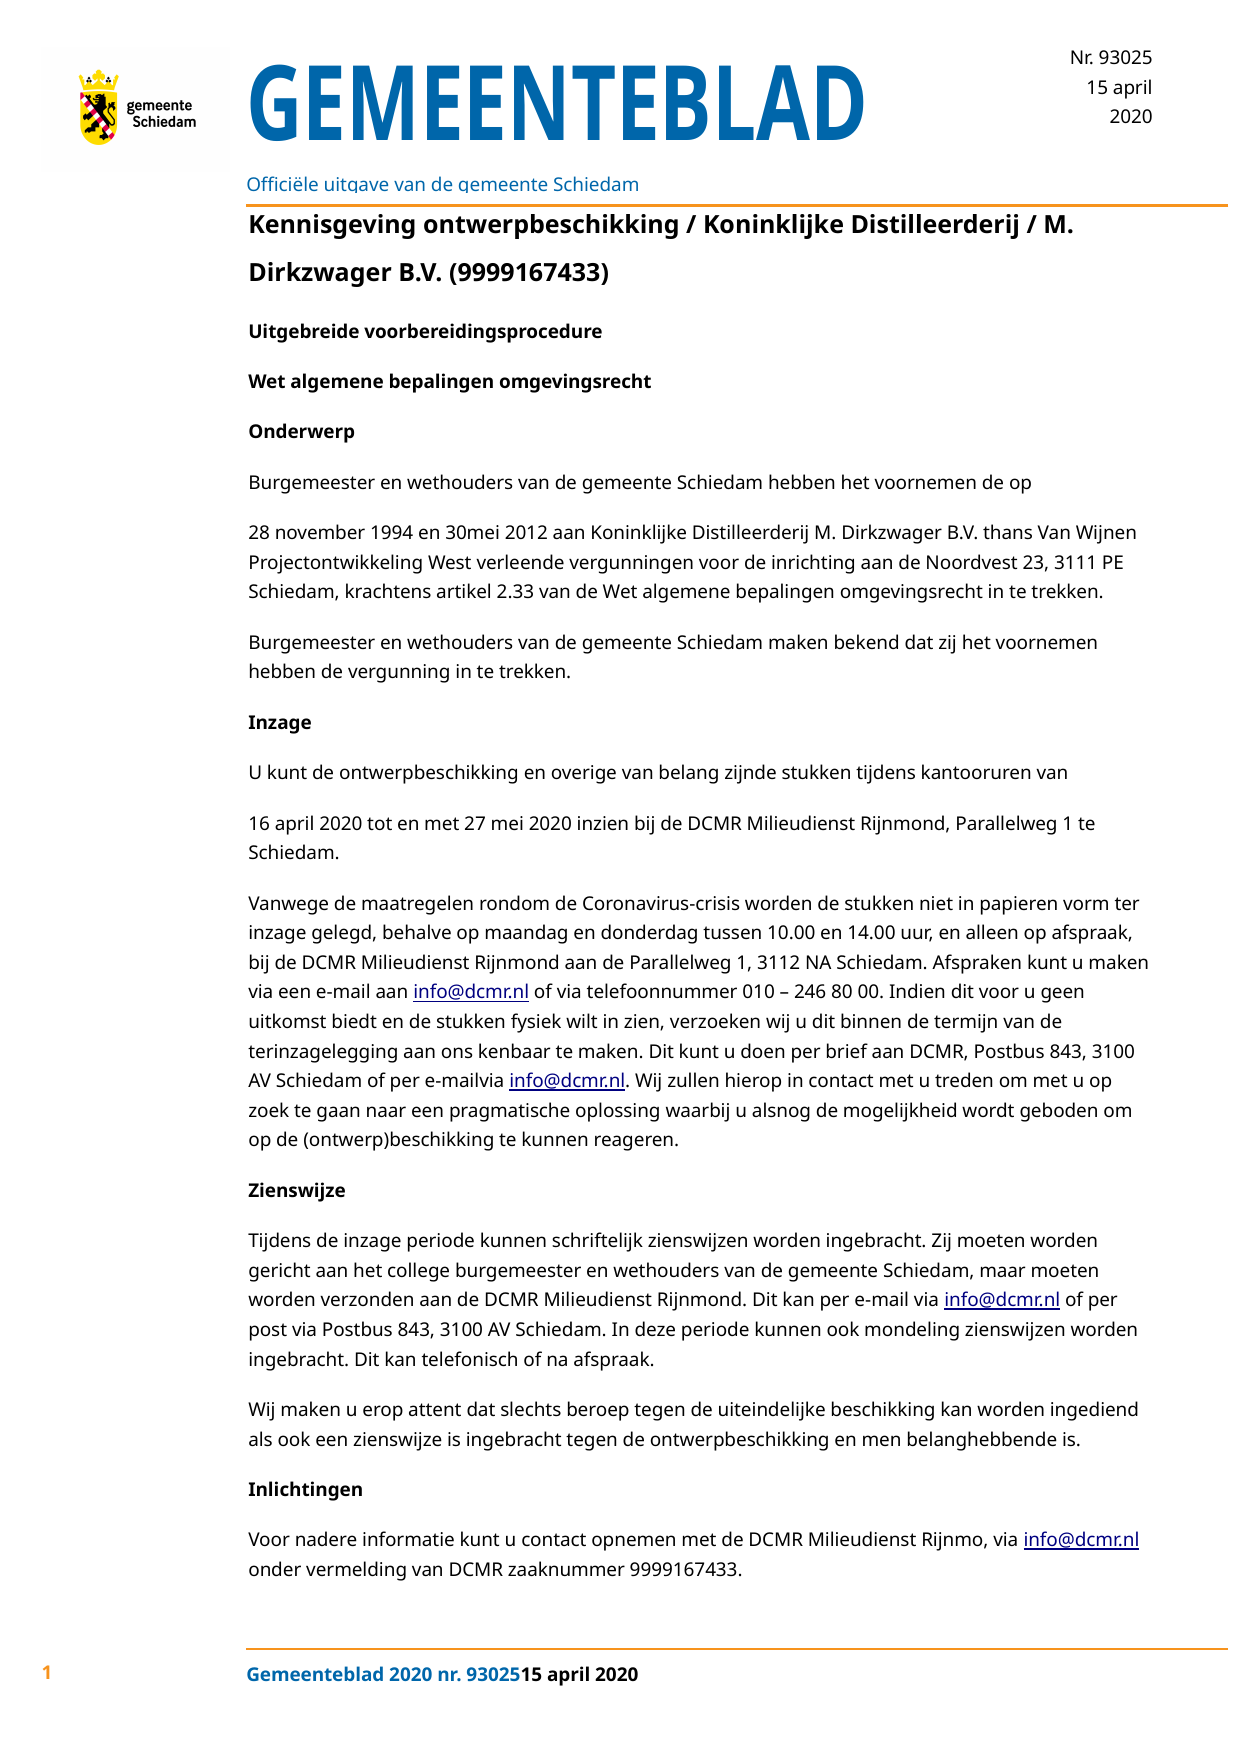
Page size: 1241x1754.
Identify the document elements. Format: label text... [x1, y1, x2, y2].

text Zienswijze [248, 1177, 1152, 1203]
text Inlichtingen [248, 1476, 1152, 1502]
text 16 april 2020 tot en met 27 mei 2020 inzien bij de DCMR Milieudienst Rijnmond, Parallelweg 1 te Schiedam. [248, 810, 1152, 865]
text Burgemeester en wethouders van de gemeente Schiedam hebben het voornemen de op [248, 469, 1152, 495]
text Vanwege de maatregelen rondom de Coronavirus-crisis worden de stukken niet in papieren vorm ter inzage gelegd, behalve op maandag en donderdag tussen 10.00 en 14.00 uur, en alleen op afspraak, bij de DCMR Milieudienst Rijnmond aan de Parallelweg 1, 3112 NA Schiedam. Afspraken kunt u maken via een e-mail aan info@dcmr.nl of via telefoonnummer 010 – 246 80 00. Indien dit voor u geen uitkomst biedt en de stukken fysiek wilt in zien, verzoeken wij u dit binnen de termijn van de terinzagelegging aan ons kenbaar te maken. Dit kunt u doen per brief aan DCMR, Postbus 843, 3100 AV Schiedam of per e-mailvia info@dcmr.nl. Wij zullen hierop in contact met u treden om met u op zoek te gaan naar een pragmatische oplossing waarbij u alsnog de mogelijkheid wordt geboden om op de (ontwerp)beschikking te kunnen reageren. [248, 890, 1152, 1152]
text U kunt de ontwerpbeschikking en overige van belang zijnde stukken tijdens kantooruren van [248, 759, 1152, 785]
text Burgemeester en wethouders van de gemeente Schiedam maken bekend dat zij het voornemen hebben de vergunning in te trekken. [248, 629, 1152, 684]
text Uitgebreide voorbereidingsprocedure [248, 318, 1152, 344]
text Kennisgeving ontwerpbeschikking / Koninklijke Distilleerderij / M. Dirkzwager B.V. (9999167433) [248, 207, 1152, 288]
text Voor nadere informatie kunt u contact opnemen met de DCMR Milieudienst Rijnmo, via info@dcmr.nl onder vermelding van DCMR zaaknummer 9999167433. [248, 1527, 1152, 1582]
text Wet algemene bepalingen omgevingsrecht [248, 368, 1152, 394]
text Tijdens de inzage periode kunnen schriftelijk zienswijzen worden ingebracht. Zij moeten worden gericht aan het college burgemeester en wethouders van de gemeente Schiedam, maar moeten worden verzonden aan de DCMR Milieudienst Rijnmond. Dit kan per e-mail via info@dcmr.nl of per post via Postbus 843, 3100 AV Schiedam. In deze periode kunnen ook mondeling zienswijzen worden ingebracht. Dit kan telefonisch of na afspraak. [248, 1227, 1152, 1372]
text 28 november 1994 en 30mei 2012 aan Koninklijke Distilleerderij M. Dirkzwager B.V. thans Van Wijnen Projectontwikkeling West verleende vergunningen voor de inrichting aan de Noordvest 23, 3111 PE Schiedam, krachtens artikel 2.33 van de Wet algemene bepalingen omgevingsrecht in te trekken. [248, 519, 1152, 604]
text Inzage [248, 709, 1152, 735]
text Onderwerp [248, 419, 1152, 444]
picture [41, 47, 231, 172]
text Wij maken u erop attent dat slechts beroep tegen de uiteindelijke beschikking kan worden ingediend als ook een zienswijze is ingebracht tegen de ontwerpbeschikking en men belanghebbende is. [248, 1396, 1152, 1452]
